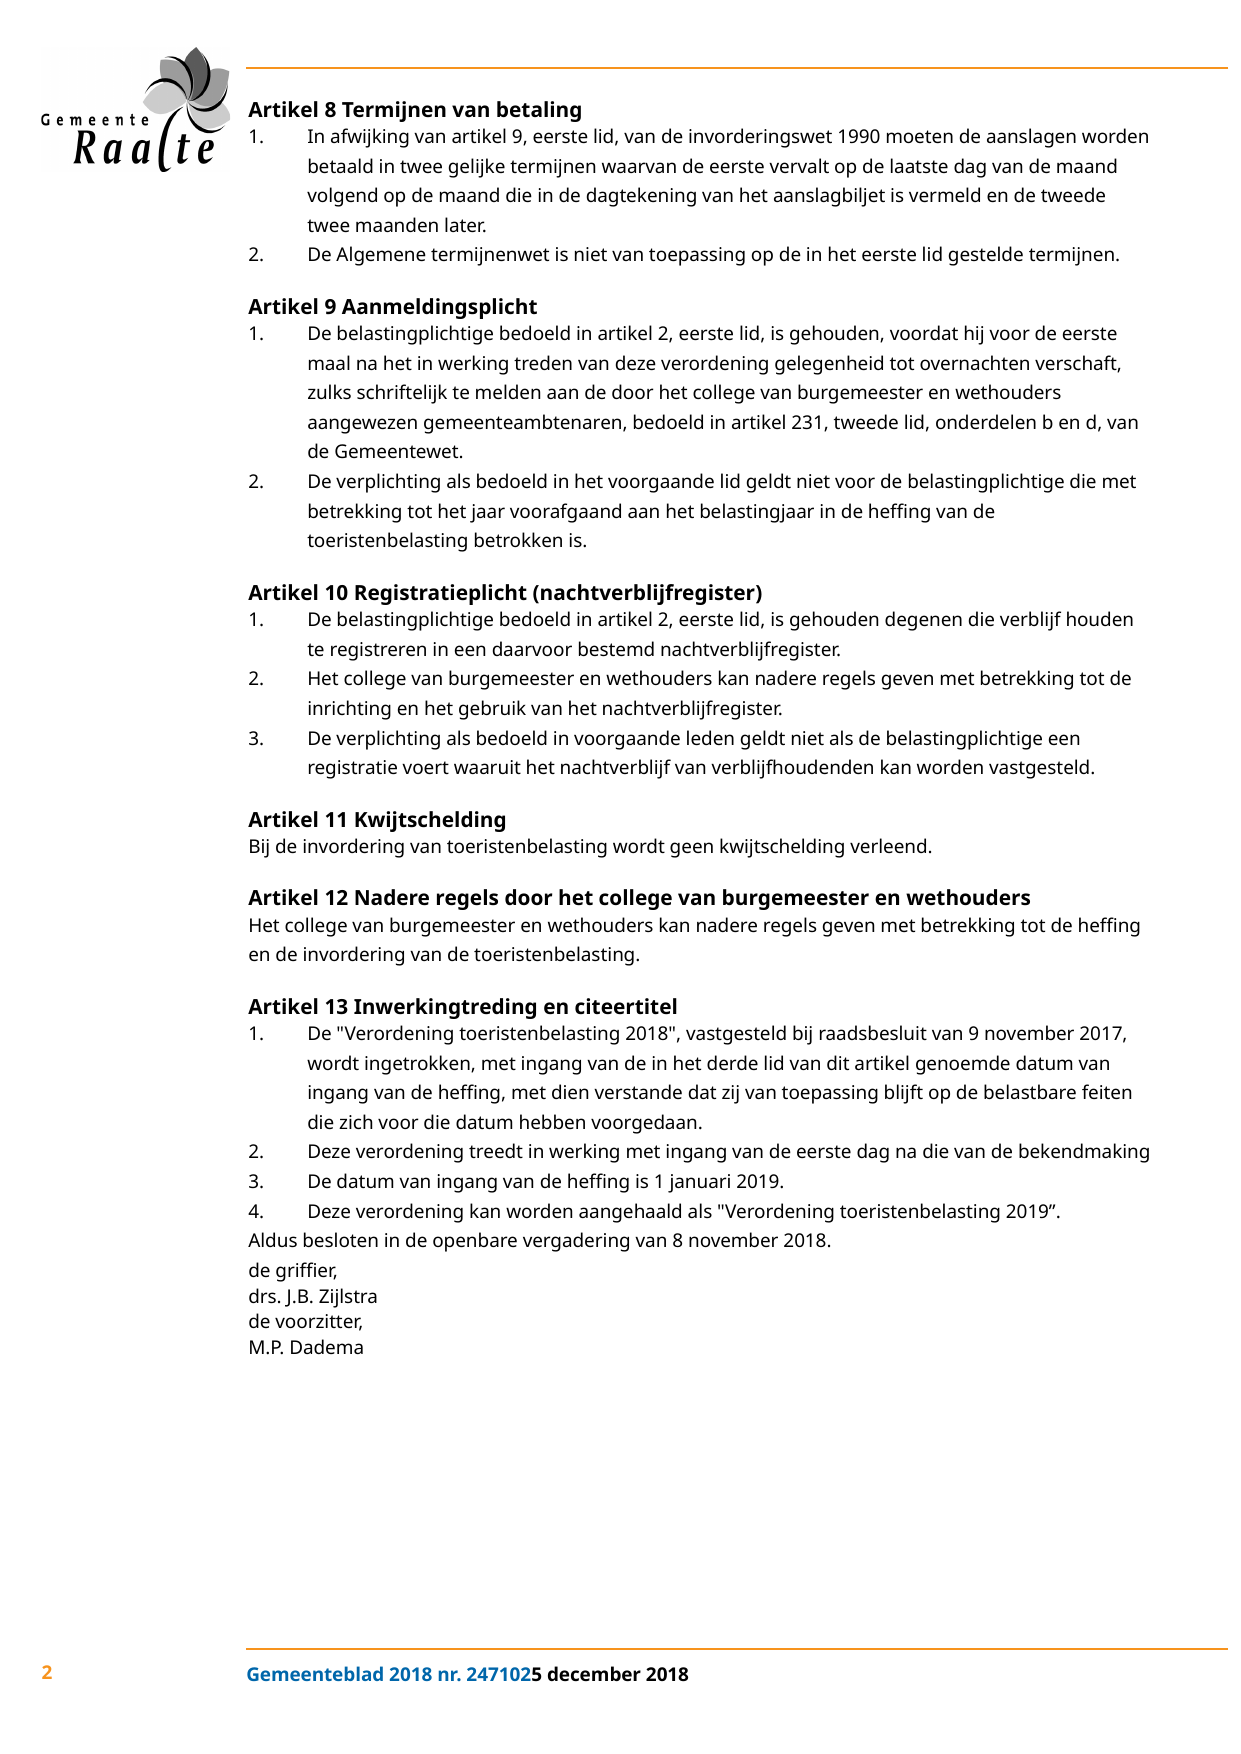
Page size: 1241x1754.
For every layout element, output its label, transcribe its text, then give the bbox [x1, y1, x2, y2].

list De verplichting als bedoeld in het voorgaande lid geldt niet voor de belastingplichtige die met betrekking tot het jaar voorafgaand aan het belastingjaar in de heffing van de toeristenbelasting betrokken is. [248, 468, 1152, 553]
list Deze verordening treedt in werking met ingang van de eerste dag na die van de bekendmaking [248, 1139, 1152, 1164]
list De belastingplichtige bedoeld in artikel 2, eerste lid, is gehouden, voordat hij voor de eerste maal na het in werking treden van deze verordening gelegenheid tot overnachten verschaft, zulks schriftelijk te melden aan de door het college van burgemeester en wethouders aangewezen gemeenteambtenaren, bedoeld in artikel 231, tweede lid, onderdelen b en d, van de Gemeentewet. [248, 320, 1152, 464]
text Artikel 8 Termijnen van betaling [248, 95, 1152, 123]
text Artikel 13 Inwerkingtreding en citeertitel [248, 992, 1152, 1020]
list Het college van burgemeester en wethouders kan nadere regels geven met betrekking tot de inrichting en het gebruik van het nachtverblijfregister. [248, 666, 1152, 721]
text de voorzitter, [248, 1308, 1152, 1334]
list De verplichting als bedoeld in voorgaande leden geldt niet als de belastingplichtige een registratie voert waaruit het nachtverblijf van verblijfhoudenden kan worden vastgesteld. [248, 725, 1152, 780]
text Artikel 9 Aanmeldingsplicht [248, 292, 1152, 320]
text drs. J.B. Zijlstra [248, 1283, 1152, 1308]
text M.P. Dadema [248, 1334, 1152, 1360]
text Artikel 12 Nadere regels door het college van burgemeester en wethouders [248, 883, 1152, 912]
list De "Verordening toeristenbelasting 2018", vastgesteld bij raadsbesluit van 9 november 2017, wordt ingetrokken, met ingang van de in het derde lid van dit artikel genoemde datum van ingang van de heffing, met dien verstande dat zij van toepassing blijft op de belastbare feiten die zich voor die datum hebben voorgedaan. [248, 1020, 1152, 1135]
text Bij de invordering van toeristenbelasting wordt geen kwijtschelding verleend. [248, 833, 1152, 859]
picture [41, 47, 231, 172]
list De Algemene termijnenwet is niet van toepassing op de in het eerste lid gestelde termijnen. [248, 242, 1152, 267]
list Deze verordening kan worden aangehaald als "Verordening toeristenbelasting 2019”. [248, 1198, 1152, 1224]
text Artikel 11 Kwijtschelding [248, 805, 1152, 833]
text Artikel 10 Registratieplicht (nachtverblijfregister) [248, 578, 1152, 606]
list De belastingplichtige bedoeld in artikel 2, eerste lid, is gehouden degenen die verblijf houden te registreren in een daarvoor bestemd nachtverblijfregister. [248, 606, 1152, 662]
text Aldus besloten in de openbare vergadering van 8 november 2018. [248, 1227, 1152, 1253]
text Het college van burgemeester en wethouders kan nadere regels geven met betrekking tot de heffing en de invordering van de toeristenbelasting. [248, 912, 1152, 967]
list In afwijking van artikel 9, eerste lid, van de invorderingswet 1990 moeten de aanslagen worden betaald in twee gelijke termijnen waarvan de eerste vervalt op de laatste dag van de maand volgend op de maand die in de dagtekening van het aanslagbiljet is vermeld en de tweede twee maanden later. [248, 123, 1152, 238]
list De datum van ingang van de heffing is 1 januari 2019. [248, 1168, 1152, 1194]
text de griffier, [248, 1257, 1152, 1283]
